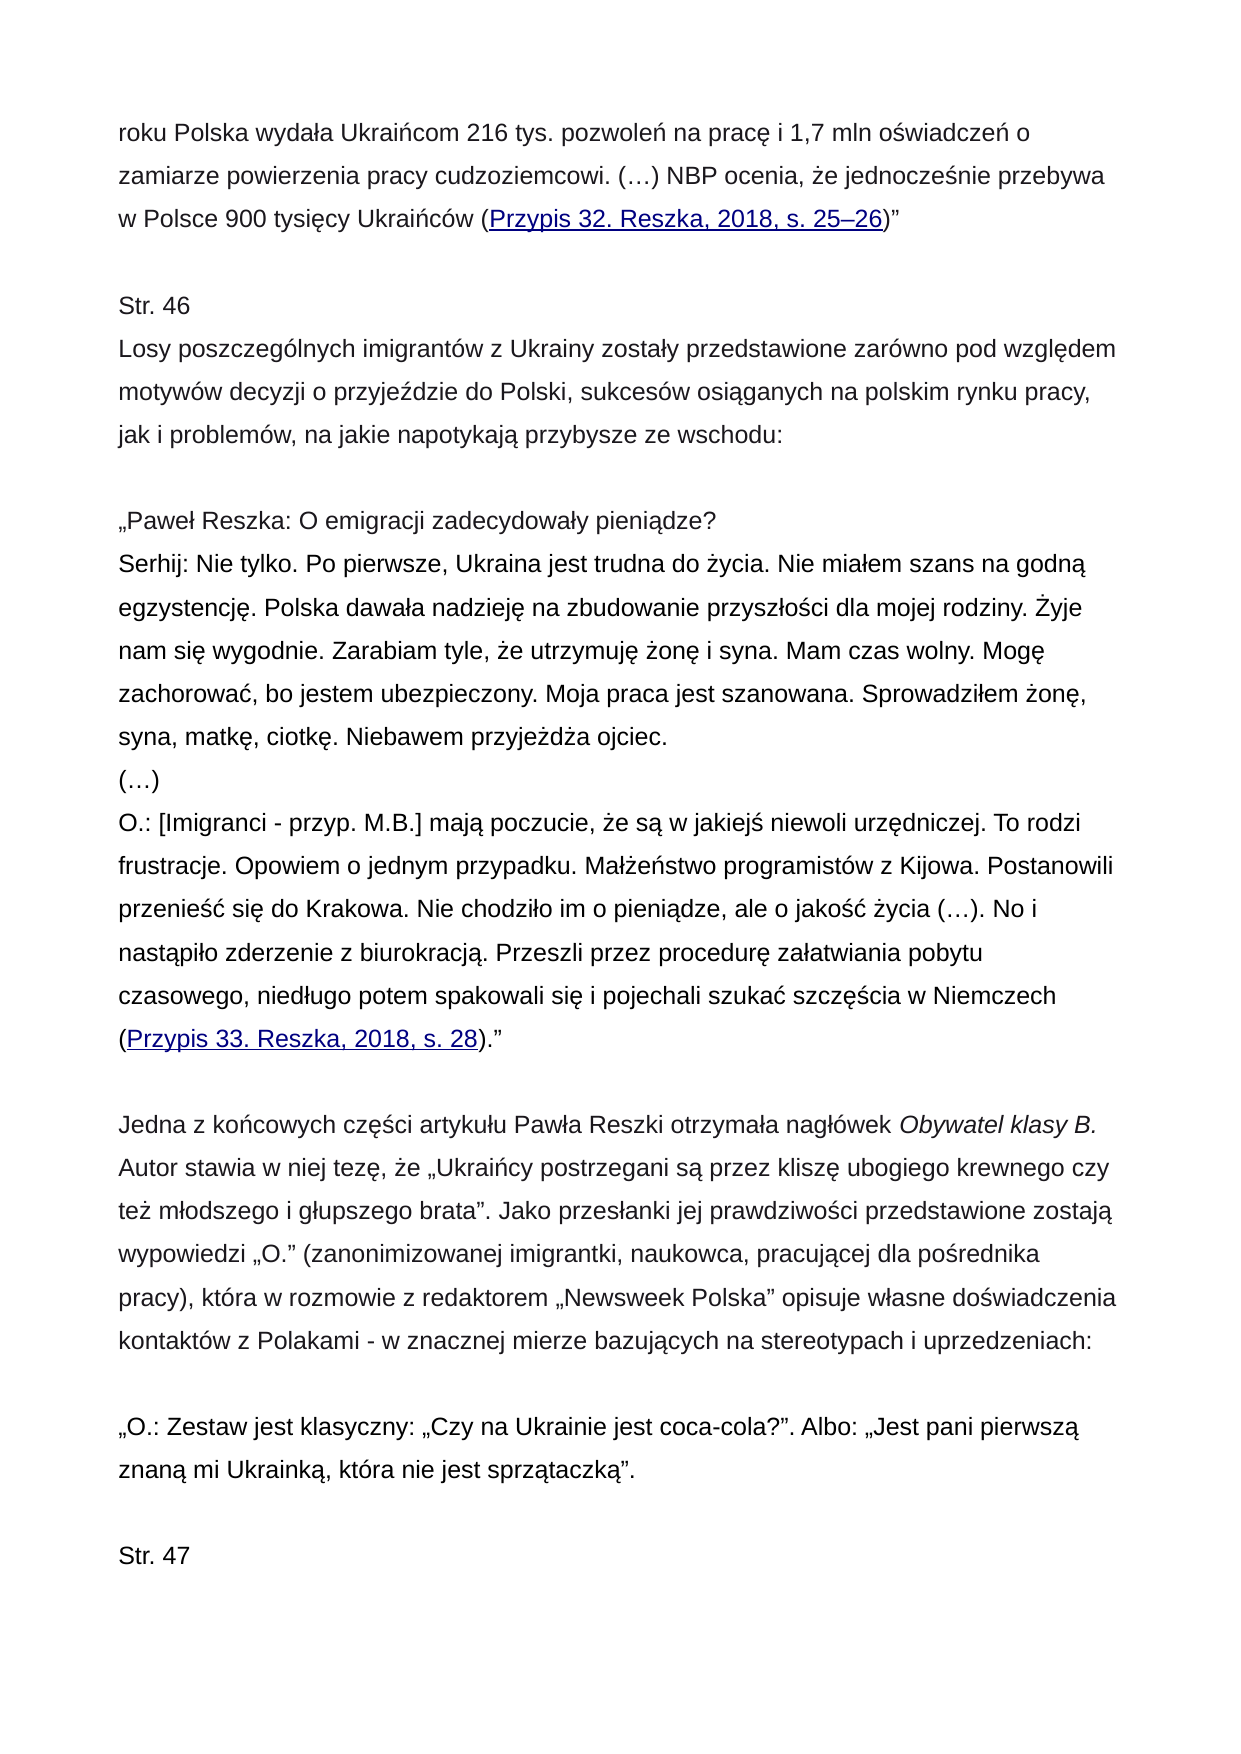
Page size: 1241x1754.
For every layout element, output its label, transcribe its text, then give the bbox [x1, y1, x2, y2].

text Serhij: Nie tylko. Po pierwsze, Ukraina jest trudna do życia. Nie miałem szans na godną egzystencję. Polska dawała nadzieję na zbudowanie przyszłości dla mojej rodziny. Żyje nam się wygodnie. Zarabiam tyle, że utrzymuję żonę i syna. Mam czas wolny. Mogę zachorować, bo jestem ubezpieczony. Moja praca jest szanowana. Sprowadziłem żonę, syna, matkę, ciotkę. Niebawem przyjeżdża ojciec. [118, 549, 1122, 751]
text „O.: Zestaw jest klasyczny: „Czy na Ukrainie jest coca-cola?”. Albo: „Jest pani pierwszą znaną mi Ukrainką, która nie jest sprzątaczką”. [118, 1412, 1122, 1484]
text Str. 46 [118, 291, 1122, 319]
text Str. 47 [118, 1541, 1122, 1570]
text O.: [Imigranci - przyp. M.B.] mają poczucie, że są w jakiejś niewoli urzędniczej. To rodzi frustracje. Opowiem o jednym przypadku. Małżeństwo programistów z Kijowa. Postanowili przenieść się do Krakowa. Nie chodziło im o pieniądze, ale o jakość życia (…). No i nastąpiło zderzenie z biurokracją. Przeszli przez procedurę załatwiania pobytu czasowego, niedługo potem spakowali się i pojechali szukać szczęścia w Niemczech (Przypis 33. Reszka, 2018, s. 28).” [118, 808, 1122, 1052]
text Jedna z końcowych części artykułu Pawła Reszki otrzymała nagłówek Obywatel klasy B. Autor stawia w niej tezę, że „Ukraińcy postrzegani są przez kliszę ubogiego krewnego czy też młodszego i głupszego brata”. Jako przesłanki jej prawdziwości przedstawione zostają wypowiedzi „O.” (zanonimizowanej imigrantki, naukowca, pracującej dla pośrednika pracy), która w rozmowie z redaktorem „Newsweek Polska” opisuje własne doświadczenia kontaktów z Polakami - w znacznej mierze bazujących na stereotypach i uprzedzeniach: [118, 1110, 1122, 1354]
text (…) [118, 765, 1122, 794]
text Losy poszczególnych imigrantów z Ukrainy zostały przedstawione zarówno pod względem motywów decyzji o przyjeździe do Polski, sukcesów osiąganych na polskim rynku pracy, jak i problemów, na jakie napotykają przybysze ze wschodu: [118, 334, 1122, 449]
text roku Polska wydała Ukraińcom 216 tys. pozwoleń na pracę i 1,7 mln oświadczeń o zamiarze powierzenia pracy cudzoziemcowi. (…) NBP ocenia, że jednocześnie przebywa w Polsce 900 tysięcy Ukraińców (Przypis 32. Reszka, 2018, s. 25–26)” [118, 118, 1122, 233]
text „Paweł Reszka: O emigracji zadecydowały pieniądze? [118, 506, 1122, 535]
